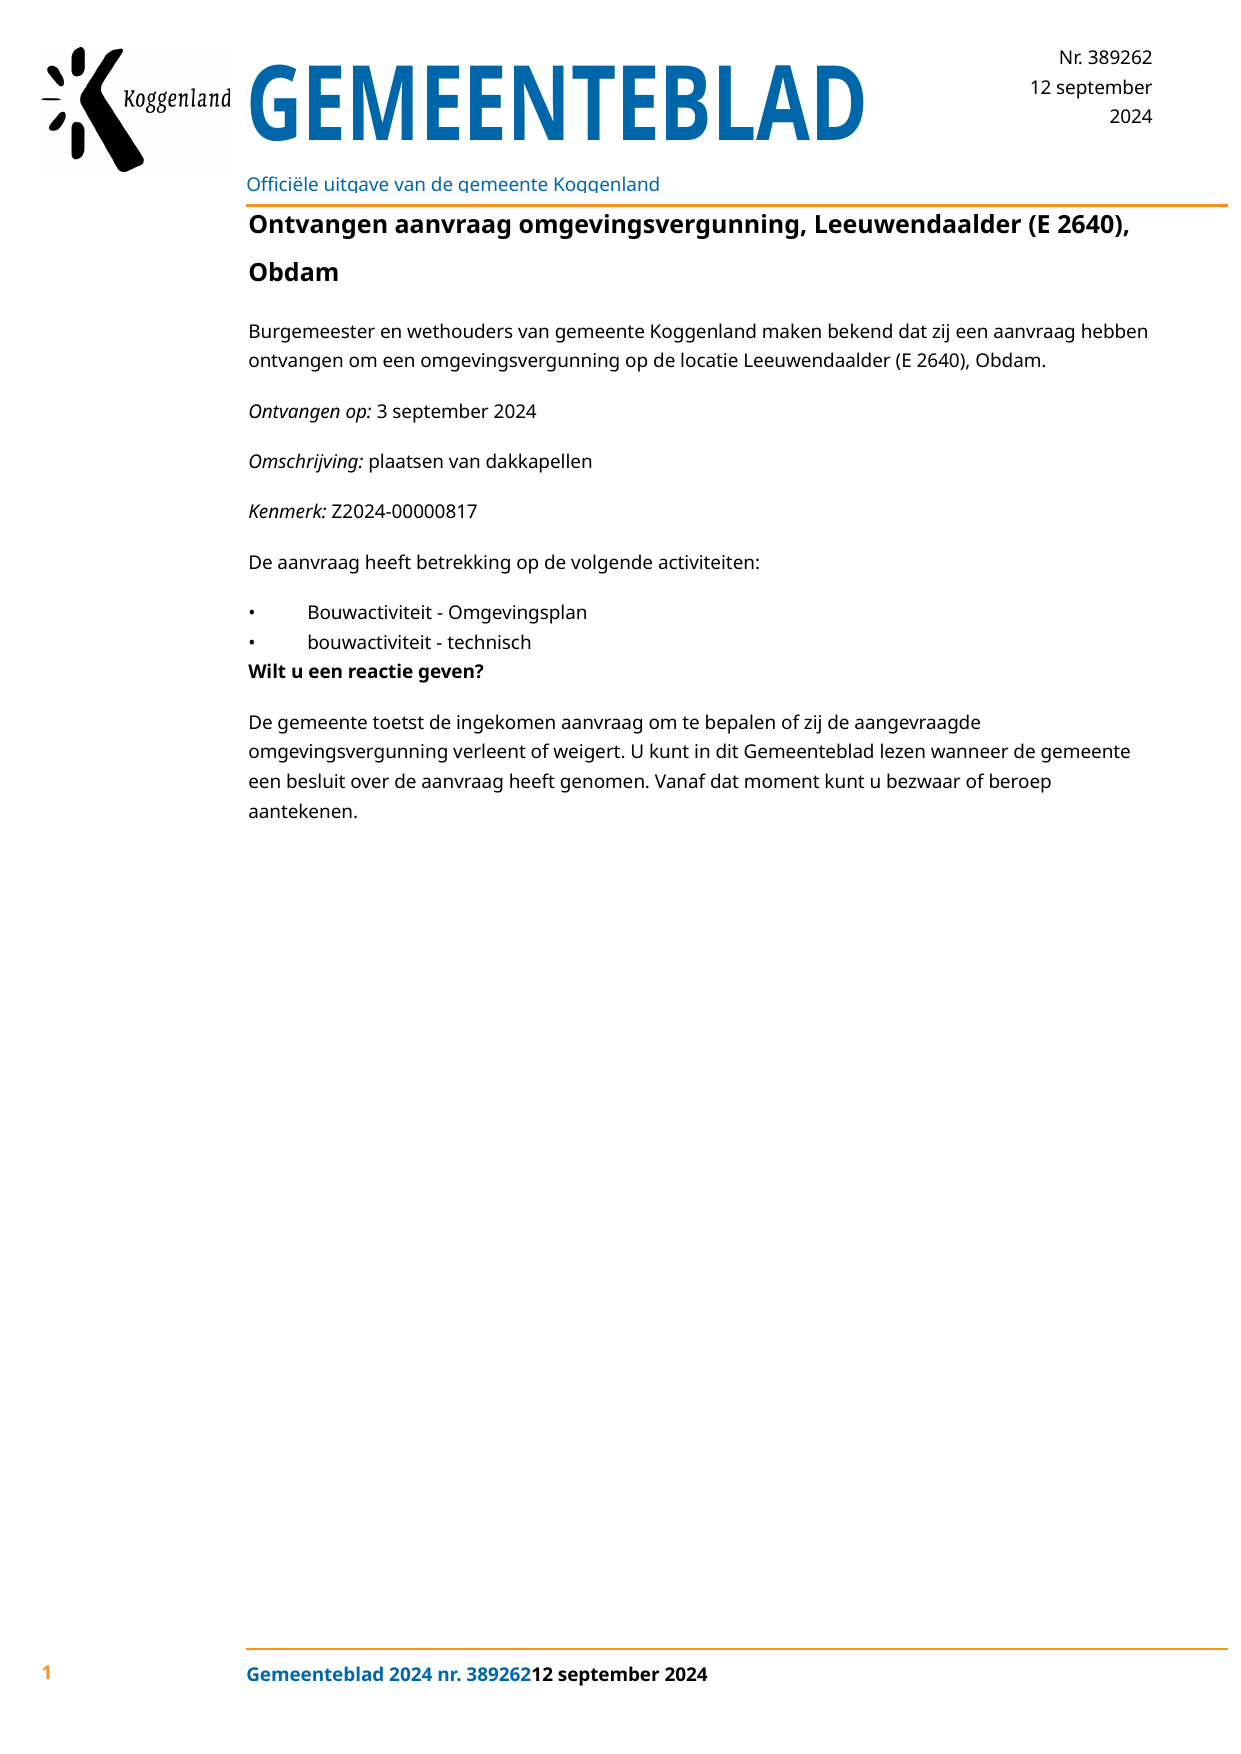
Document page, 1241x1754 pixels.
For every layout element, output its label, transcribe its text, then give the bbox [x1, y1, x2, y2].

text De gemeente toetst de ingekomen aanvraag om te bepalen of zij de aangevraagde omgevingsvergunning verleent of weigert. U kunt in dit Gemeenteblad lezen wanneer de gemeente een besluit over de aanvraag heeft genomen. Vanaf dat moment kunt u bezwaar of beroep aantekenen. [248, 709, 1152, 824]
list bouwactiviteit - technisch [248, 629, 1152, 655]
text Kenmerk: Z2024-00000817 [248, 499, 1152, 524]
text Burgemeester en wethouders van gemeente Koggenland maken bekend dat zij een aanvraag hebben ontvangen om een omgevingsvergunning op de locatie Leeuwendaalder (E 2640), Obdam. [248, 318, 1152, 373]
text Omschrijving: plaatsen van dakkapellen [248, 448, 1152, 474]
text De aanvraag heeft betrekking op de volgende activiteiten: [248, 549, 1152, 575]
text Ontvangen aanvraag omgevingsvergunning, Leeuwendaalder (E 2640), Obdam [248, 207, 1152, 288]
text Wilt u een reactie geven? [248, 659, 1152, 684]
picture [41, 47, 231, 172]
list Bouwactiviteit - Omgevingsplan [248, 599, 1152, 625]
text Ontvangen op: 3 september 2024 [248, 398, 1152, 424]
